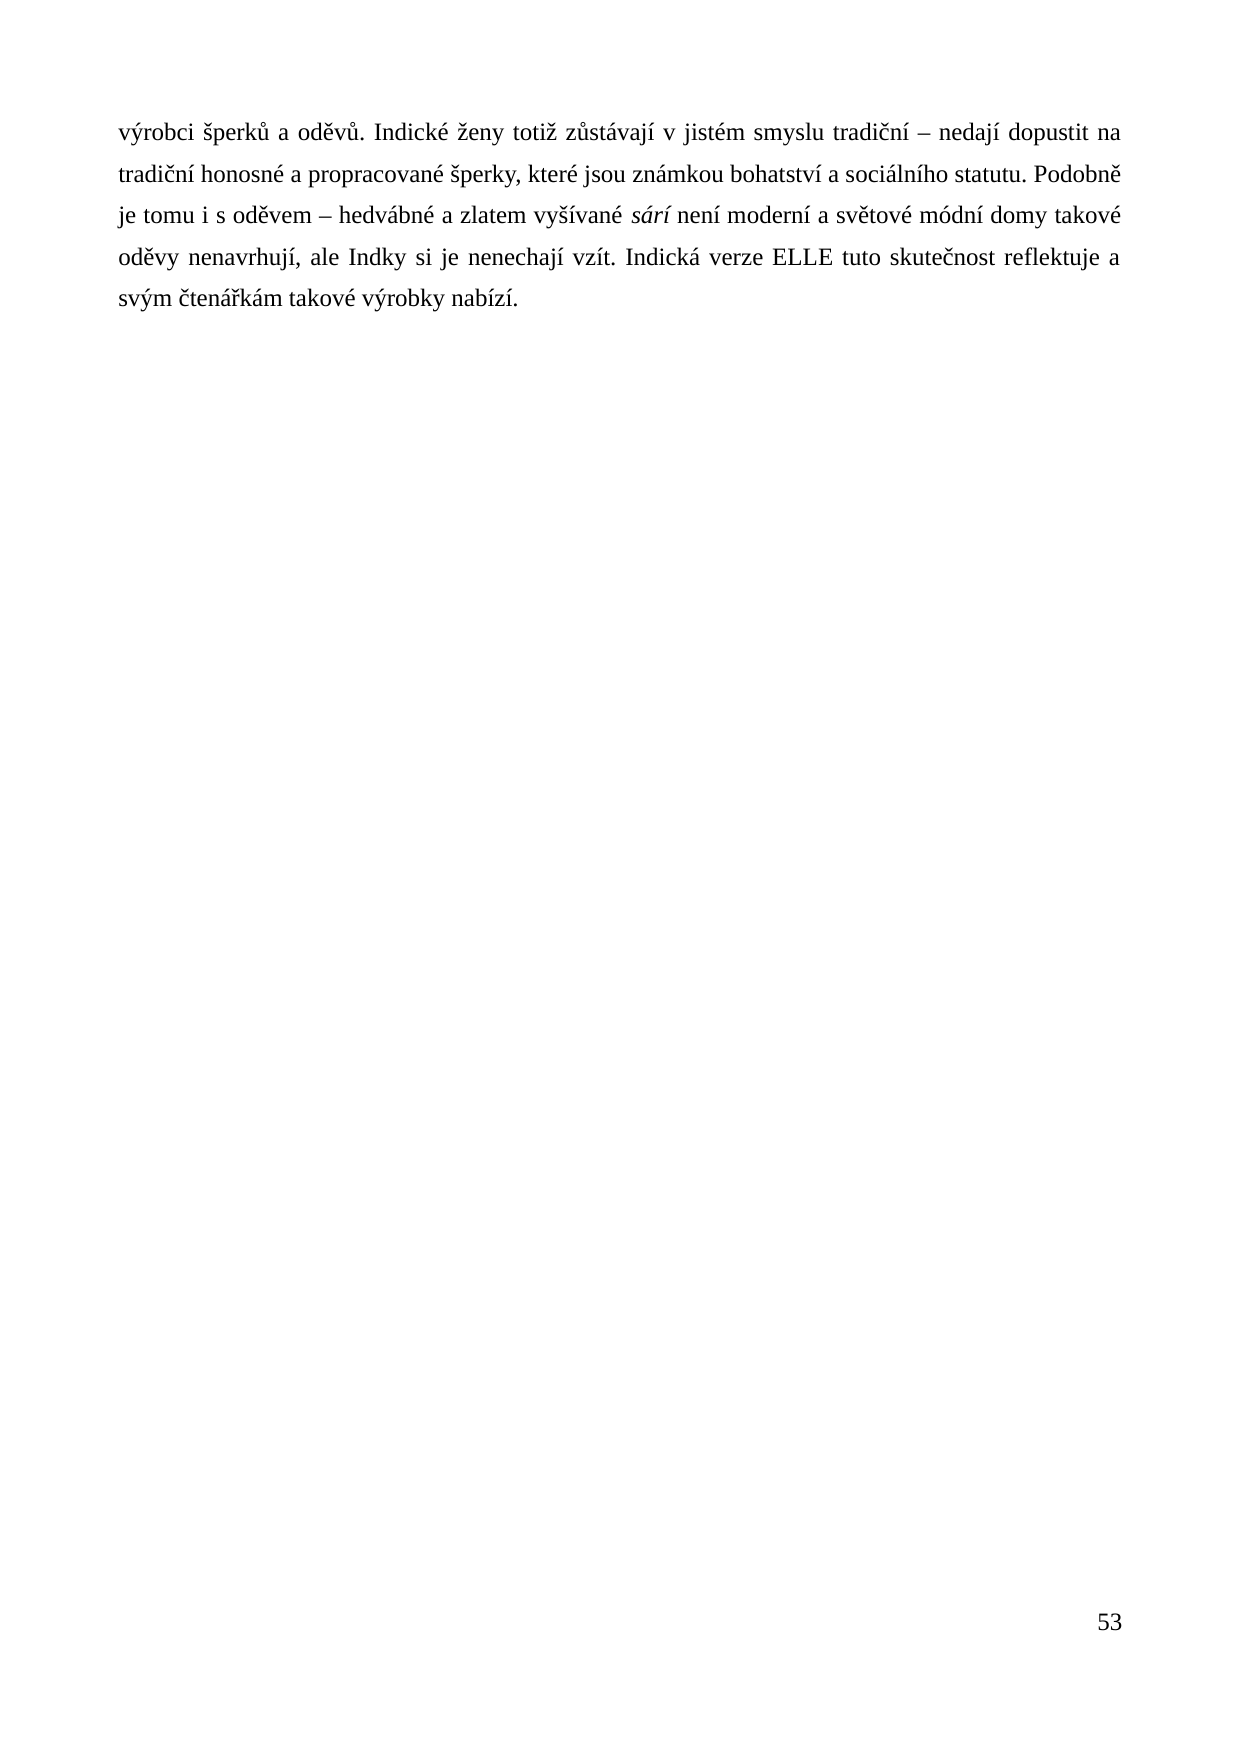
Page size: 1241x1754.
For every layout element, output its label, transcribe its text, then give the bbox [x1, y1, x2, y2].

text výrobci šperků a oděvů. Indické ženy totiž zůstávají v jistém smyslu tradiční – nedají dopustit na tradiční honosné a propracované šperky, které jsou známkou bohatství a sociálního statutu. Podobně je tomu i s oděvem – hedvábné a zlatem vyšívané sárí není moderní a světové módní domy takové oděvy nenavrhují, ale Indky si je nenechají vzít. Indická verze ELLE tuto skutečnost reflektuje a svým čtenářkám takové výrobky nabízí. [118, 118, 1122, 312]
